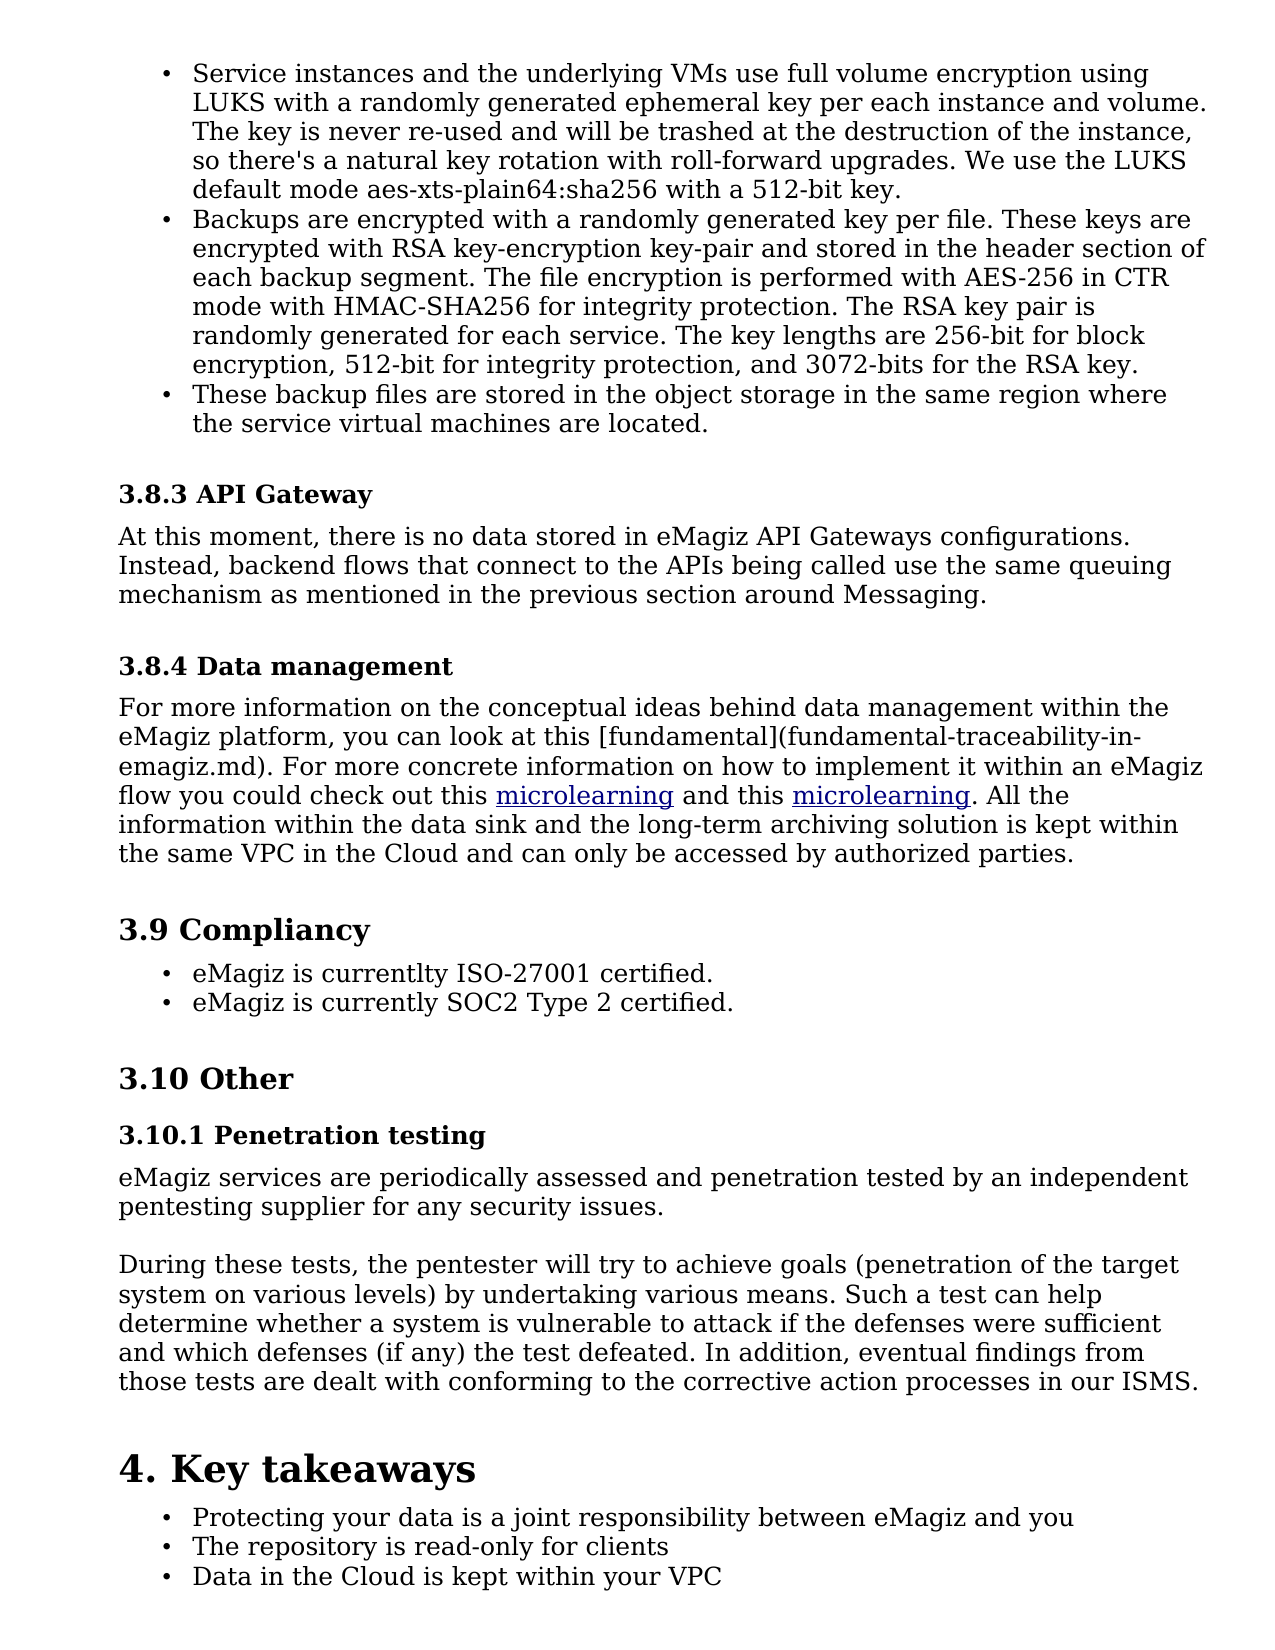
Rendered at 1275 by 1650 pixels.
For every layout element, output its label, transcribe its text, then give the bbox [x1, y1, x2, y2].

list eMagiz is currently SOC2 Type 2 certified. [162, 988, 1216, 1018]
subtitle 3.8.3 API Gateway [118, 480, 1216, 509]
subtitle 3.8.4 Data management [118, 652, 1216, 681]
list eMagiz is currentlty ISO-27001 certified. [162, 959, 1216, 988]
list Data in the Cloud is kept within your VPC [162, 1562, 1216, 1591]
text For more information on the conceptual ideas behind data management within the eMagiz platform, you can look at this [fundamental](fundamental-traceability-in-emagiz.md). For more concrete information on how to implement it within an eMagiz flow you could check out this microlearning and this microlearning. All the information within the data sink and the long-term archiving solution is kept within the same VPC in the Cloud and can only be accessed by authorized parties. [118, 693, 1216, 868]
subtitle 3.9 Compliancy [118, 912, 1216, 947]
list Backups are encrypted with a randomly generated key per file. These keys are encrypted with RSA key-encryption key-pair and stored in the header section of each backup segment. The file encryption is performed with AES-256 in CTR mode with HMAC-SHA256 for integrity protection. The RSA key pair is randomly generated for each service. The key lengths are 256-bit for block encryption, 512-bit for integrity protection, and 3072-bits for the RSA key. [162, 205, 1216, 380]
subtitle 3.10 Other [118, 1062, 1216, 1096]
list These backup files are stored in the object storage in the same region where the service virtual machines are located. [162, 380, 1216, 438]
list Protecting your data is a joint responsibility between eMagiz and you [162, 1503, 1216, 1532]
subtitle 4. Key takeaways [118, 1447, 1216, 1491]
list Service instances and the underlying VMs use full volume encryption using LUKS with a randomly generated ephemeral key per each instance and volume. The key is never re-used and will be trashed at the destruction of the instance, so there's a natural key rotation with roll-forward upgrades. We use the LUKS default mode aes-xts-plain64:sha256 with a 512-bit key. [162, 59, 1216, 205]
text eMagiz services are periodically assessed and penetration tested by an independent pentesting supplier for any security issues. [118, 1163, 1216, 1221]
subtitle 3.10.1 Penetration testing [118, 1121, 1216, 1150]
text During these tests, the pentester will try to achieve goals (penetration of the target system on various levels) by undertaking various means. Such a test can help determine whether a system is vulnerable to attack if the defenses were sufficient and which defenses (if any) the test defeated. In addition, eventual findings from those tests are dealt with conforming to the corrective action processes in our ISMS. [118, 1251, 1216, 1396]
list The repository is read-only for clients [162, 1532, 1216, 1562]
text At this moment, there is no data stored in eMagiz API Gateways configurations. Instead, backend flows that connect to the APIs being called use the same queuing mechanism as mentioned in the previous section around Messaging. [118, 522, 1216, 609]
